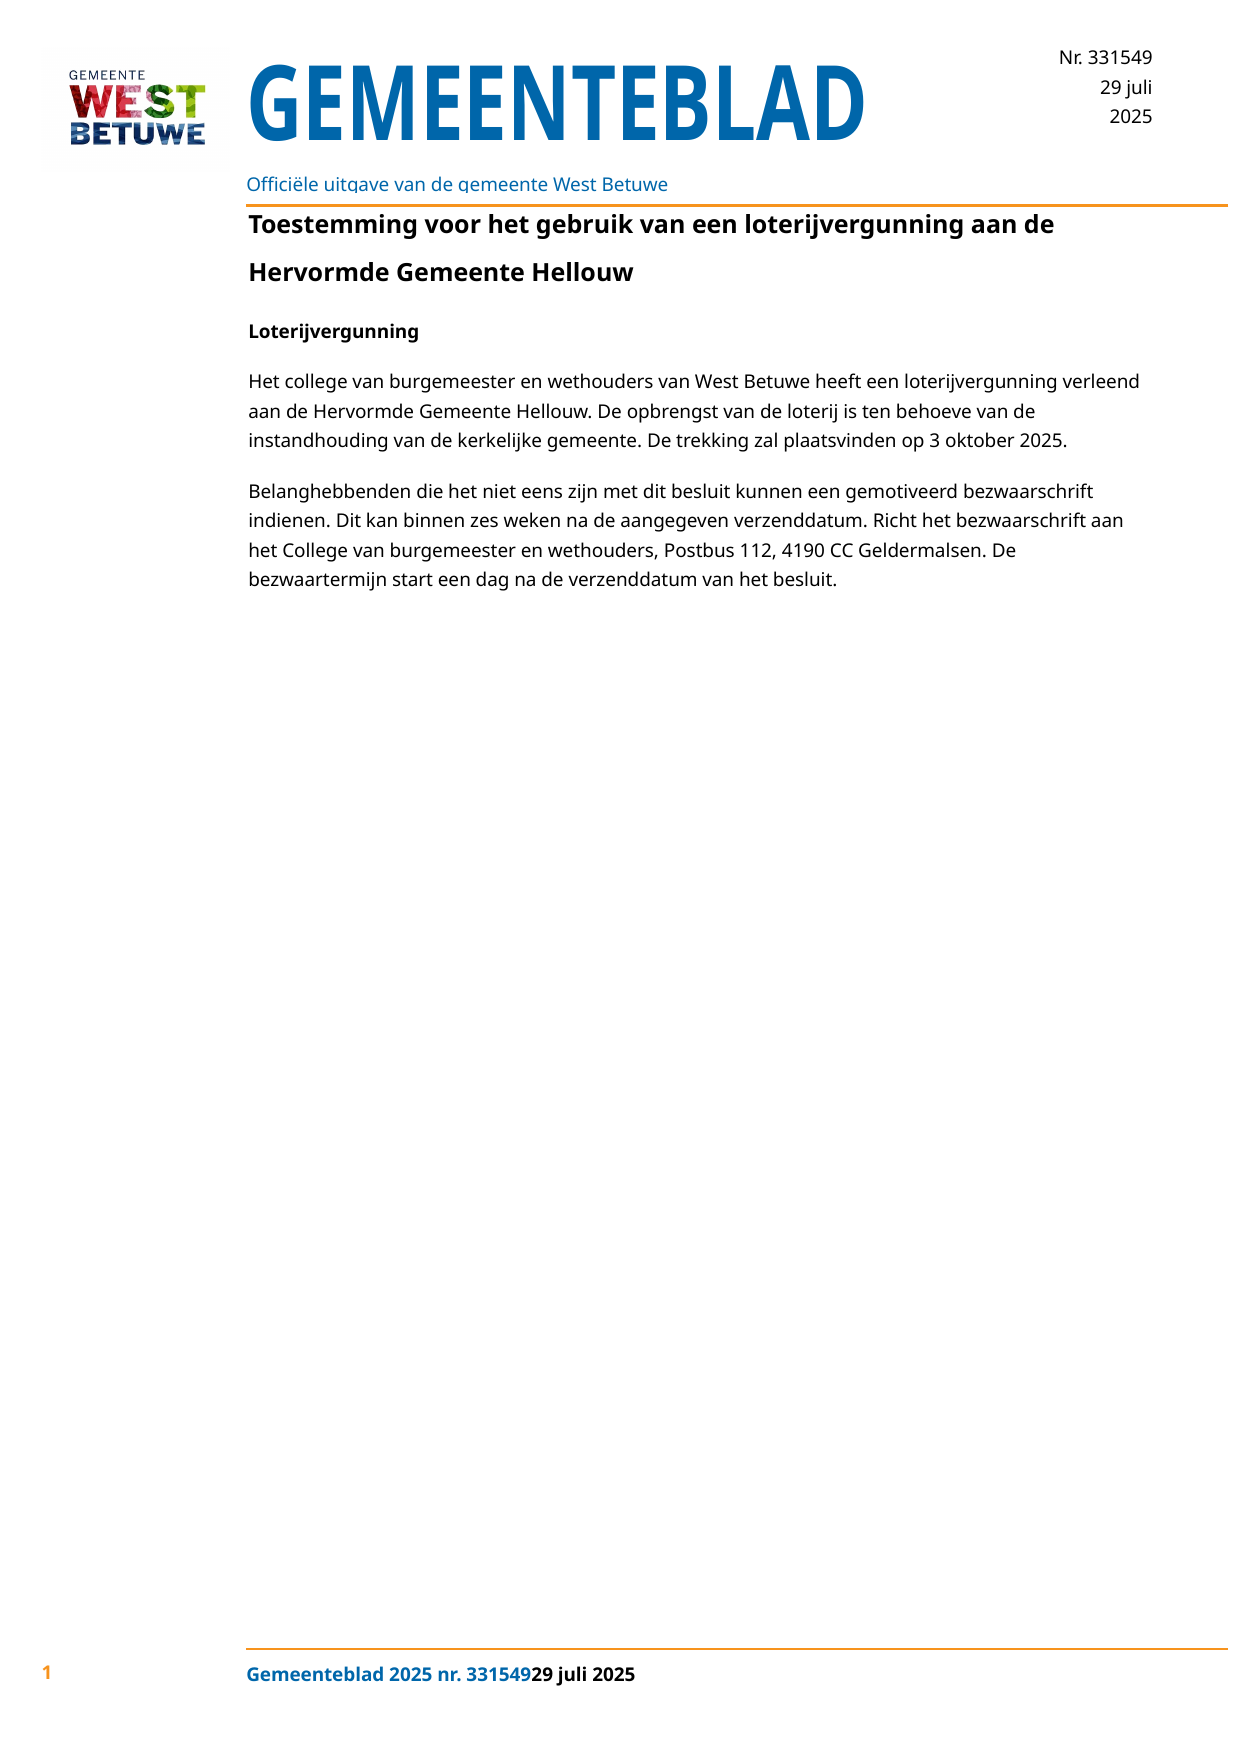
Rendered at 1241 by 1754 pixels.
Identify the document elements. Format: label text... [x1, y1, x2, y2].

text Belanghebbenden die het niet eens zijn met dit besluit kunnen een gemotiveerd bezwaarschrift indienen. Dit kan binnen zes weken na de aangegeven verzenddatum. Richt het bezwaarschrift aan het College van burgemeester en wethouders, Postbus 112, 4190 CC Geldermalsen. De bezwaartermijn start een dag na de verzenddatum van het besluit. [248, 478, 1152, 592]
picture [41, 47, 231, 172]
text Het college van burgemeester en wethouders van West Betuwe heeft een loterijvergunning verleend aan de Hervormde Gemeente Hellouw. De opbrengst van de loterij is ten behoeve van de instandhouding van de kerkelijke gemeente. De trekking zal plaatsvinden op 3 oktober 2025. [248, 368, 1152, 453]
text Toestemming voor het gebruik van een loterijvergunning aan de Hervormde Gemeente Hellouw [248, 207, 1152, 288]
text Loterijvergunning [248, 318, 1152, 344]
